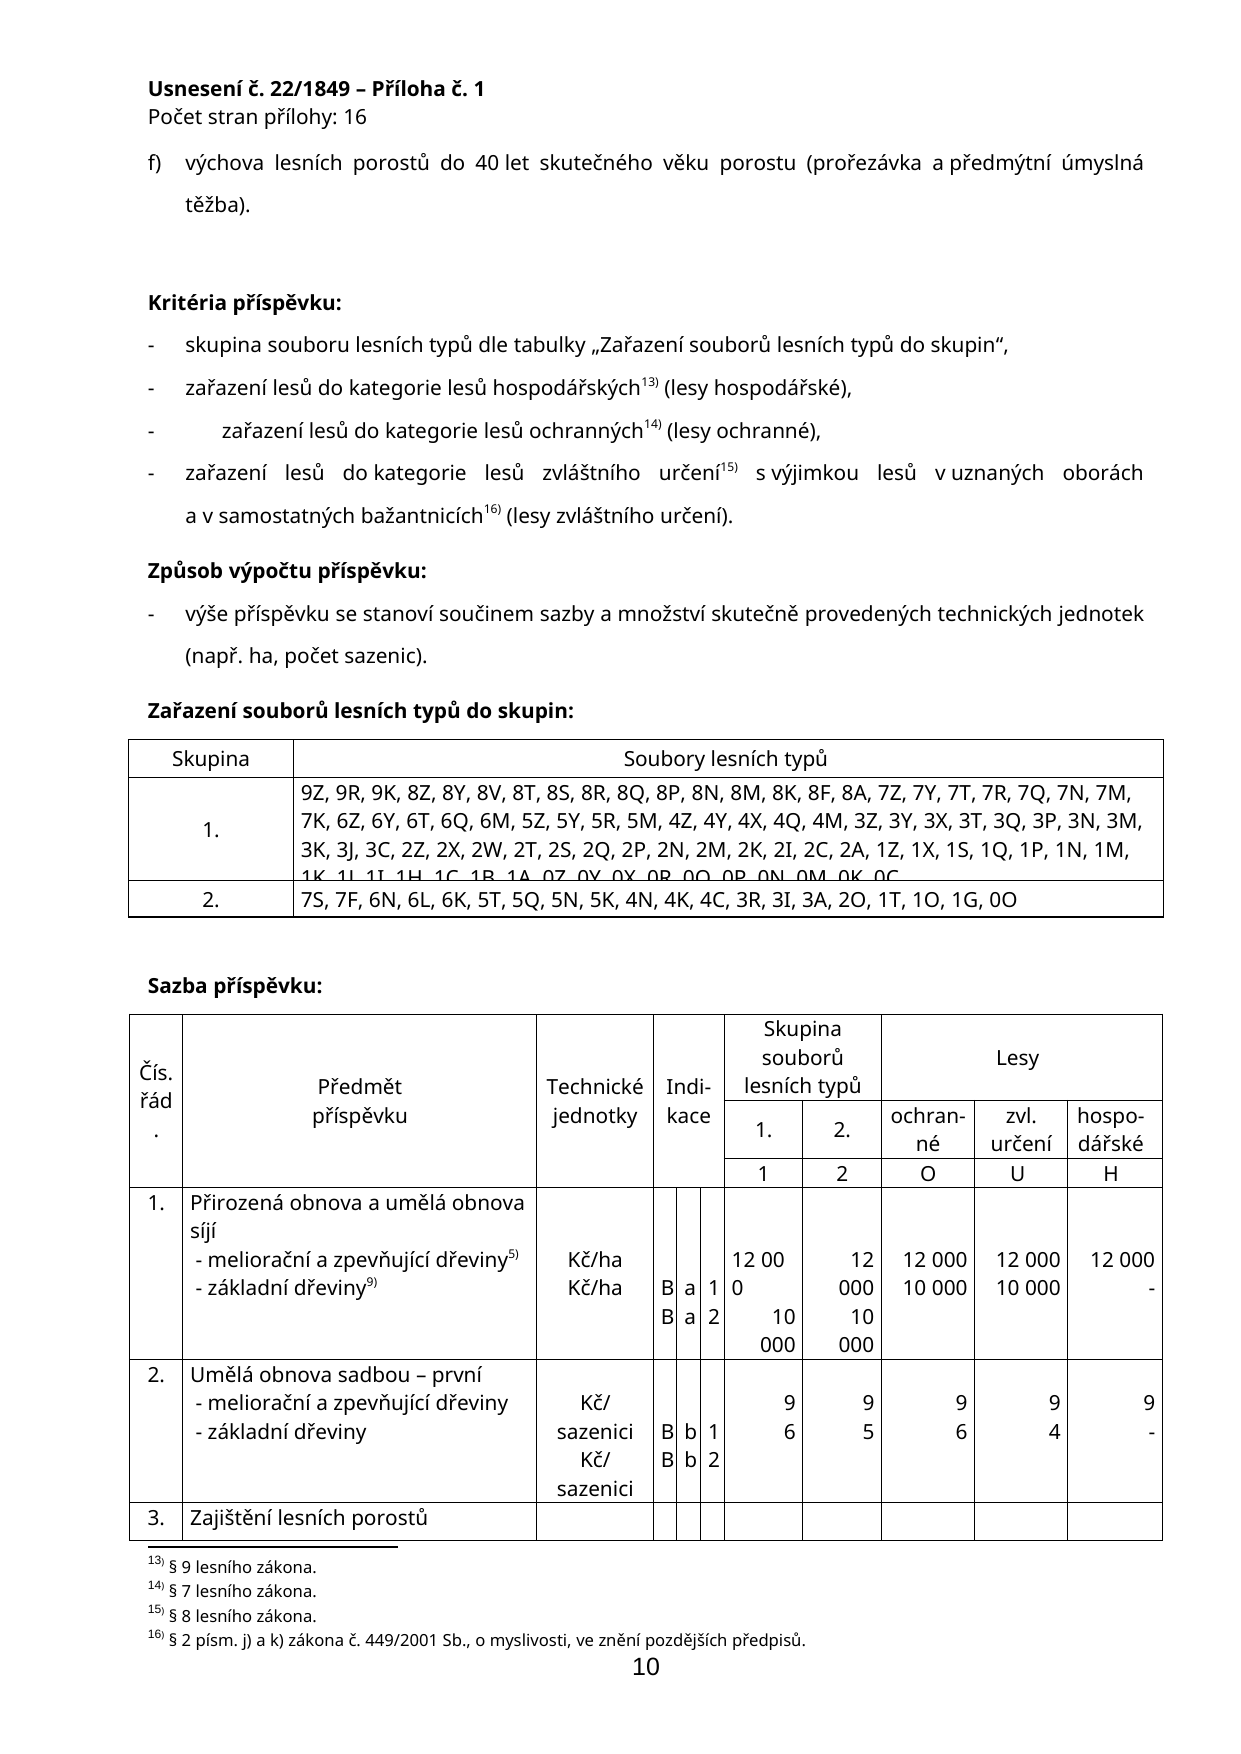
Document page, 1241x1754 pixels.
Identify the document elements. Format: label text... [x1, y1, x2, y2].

table_cell 9 - [1068, 1360, 1162, 1502]
table_header Soubory lesních typů [294, 740, 1163, 777]
text Sazba příspěvku: [148, 971, 1144, 999]
table_cell Kč/ha Kč/ha [537, 1188, 653, 1359]
text ) § 8 lesního zákona. [148, 1602, 1144, 1627]
text Zařazení souborů lesních typů do skupin: [148, 696, 1144, 725]
table_cell 7S, 7F, 6N, 6L, 6K, 5T, 5Q, 5N, 5K, 4N, 4K, 4C, 3R, 3I, 3A, 2O, 1T, 1O, 1G, 0O [294, 881, 1163, 916]
table_cell Kč/sazenici Kč/sazenici [537, 1360, 653, 1502]
table_cell hospo- dářské [1068, 1101, 1162, 1158]
table_cell 12 000 10 000 [803, 1188, 881, 1359]
text - zařazení lesů do kategorie lesů ochranných) (lesy ochranné), [148, 416, 1144, 444]
text ) § 2 písm. j) a k) zákona č. 449/2001 Sb., o myslivosti, ve znění pozdějších předpisů. [148, 1627, 1144, 1651]
table_cell Zajištění lesních porostů [183, 1503, 536, 1539]
table_cell [975, 1503, 1067, 1539]
table_cell 9 6 [882, 1360, 974, 1502]
table_cell 1 [725, 1159, 802, 1187]
table_cell [701, 1503, 724, 1539]
table_cell ochran-né [882, 1101, 974, 1158]
text Kritéria příspěvku: [148, 288, 1144, 316]
table_cell 2. [129, 881, 293, 916]
table_cell [677, 1503, 700, 1539]
text - zařazení lesů do kategorie lesů hospodářských) (lesy hospodářské), [148, 373, 1144, 402]
table_cell 9 4 [975, 1360, 1067, 1502]
text - zařazení lesů do kategorie lesů zvláštního určení) s výjimkou lesů v uznaných oborách a v samostatných bažantnicích) (lesy zvláštního určení). [148, 458, 1144, 529]
table_header Lesy [882, 1015, 1162, 1100]
table_cell 12 000 10 000 [882, 1188, 974, 1359]
table_cell 1. [725, 1101, 802, 1158]
table_header Indi-kace [654, 1015, 724, 1187]
table_cell 12 000 10 000 [975, 1188, 1067, 1359]
table_cell [1068, 1503, 1162, 1539]
text ) § 9 lesního zákona. [148, 1553, 1144, 1578]
table_cell H [1068, 1159, 1162, 1187]
table_cell zvl. určení [975, 1101, 1067, 1158]
table_cell 2. [130, 1360, 182, 1502]
table_cell [725, 1503, 802, 1539]
list výchova lesních porostů do 40 let skutečného věku porostu (prořezávka a předmýtní úmyslná těžba). [148, 148, 1144, 219]
table_cell aa [677, 1188, 700, 1359]
table_header Skupina [129, 740, 293, 777]
text - skupina souboru lesních typů dle tabulky „Zařazení souborů lesních typů do skupin“, [148, 331, 1144, 359]
table_cell O [882, 1159, 974, 1187]
table_cell 2. [803, 1101, 881, 1158]
table_cell BB [654, 1360, 676, 1502]
table_cell [882, 1503, 974, 1539]
table_cell 2 [803, 1159, 881, 1187]
table_cell [803, 1503, 881, 1539]
table_cell BB [654, 1188, 676, 1359]
text ) § 7 lesního zákona. [148, 1578, 1144, 1602]
table_cell bb [677, 1360, 700, 1502]
table_cell 1. [130, 1188, 182, 1359]
table_cell 9Z, 9R, 9K, 8Z, 8Y, 8V, 8T, 8S, 8R, 8Q, 8P, 8N, 8M, 8K, 8F, 8A, 7Z, 7Y, 7T, 7R, 7Q, 7N, 7M, 7K, 6Z, 6Y, 6T, 6Q, 6M, 5Z, 5Y, 5R, 5M, 4Z, 4Y, 4X, 4Q, 4M, 3Z, 3Y, 3X, 3T, 3Q, 3P, 3N, 3M, 3K, 3J, 3C, 2Z, 2X, 2W, 2T, 2S, 2Q, 2P, 2N, 2M, 2K, 2I, 2C, 2A, 1Z, 1X, 1S, 1Q, 1P, 1N, 1M, 1K, 1J, 1I, 1H, 1C, 1B, 1A, 0Z, 0Y, 0X, 0R, 0Q, 0P, 0N, 0M, 0K, 0C [294, 778, 1163, 880]
table_header Skupina souborů lesních typů [725, 1015, 881, 1100]
table_cell 12 [701, 1360, 724, 1502]
table_cell 3. [130, 1503, 182, 1539]
table_cell 9 5 [803, 1360, 881, 1502]
table_cell 12 [701, 1188, 724, 1359]
table_header Technické jednotky [537, 1015, 653, 1187]
table_header Předmět příspěvku [183, 1015, 536, 1187]
table_cell U [975, 1159, 1067, 1187]
table_cell 1. [129, 778, 293, 880]
table_cell [654, 1503, 676, 1539]
table_header Čís. řád. [130, 1015, 182, 1187]
table_cell 12 000 - [1068, 1188, 1162, 1359]
table_cell Přirozená obnova a umělá obnova síjí - meliorační a zpevňující dřeviny5) - základní dřeviny9) [183, 1188, 536, 1359]
table_cell Umělá obnova sadbou – první - meliorační a zpevňující dřeviny - základní dřeviny [183, 1360, 536, 1502]
table_cell [537, 1503, 653, 1539]
text - výše příspěvku se stanoví součinem sazby a množství skutečně provedených technických jednotek (např. ha, počet sazenic). [148, 599, 1144, 670]
table_cell 9 6 [725, 1360, 802, 1502]
text Způsob výpočtu příspěvku: [148, 556, 1144, 584]
table_cell 12 000 10 000 [725, 1188, 802, 1359]
